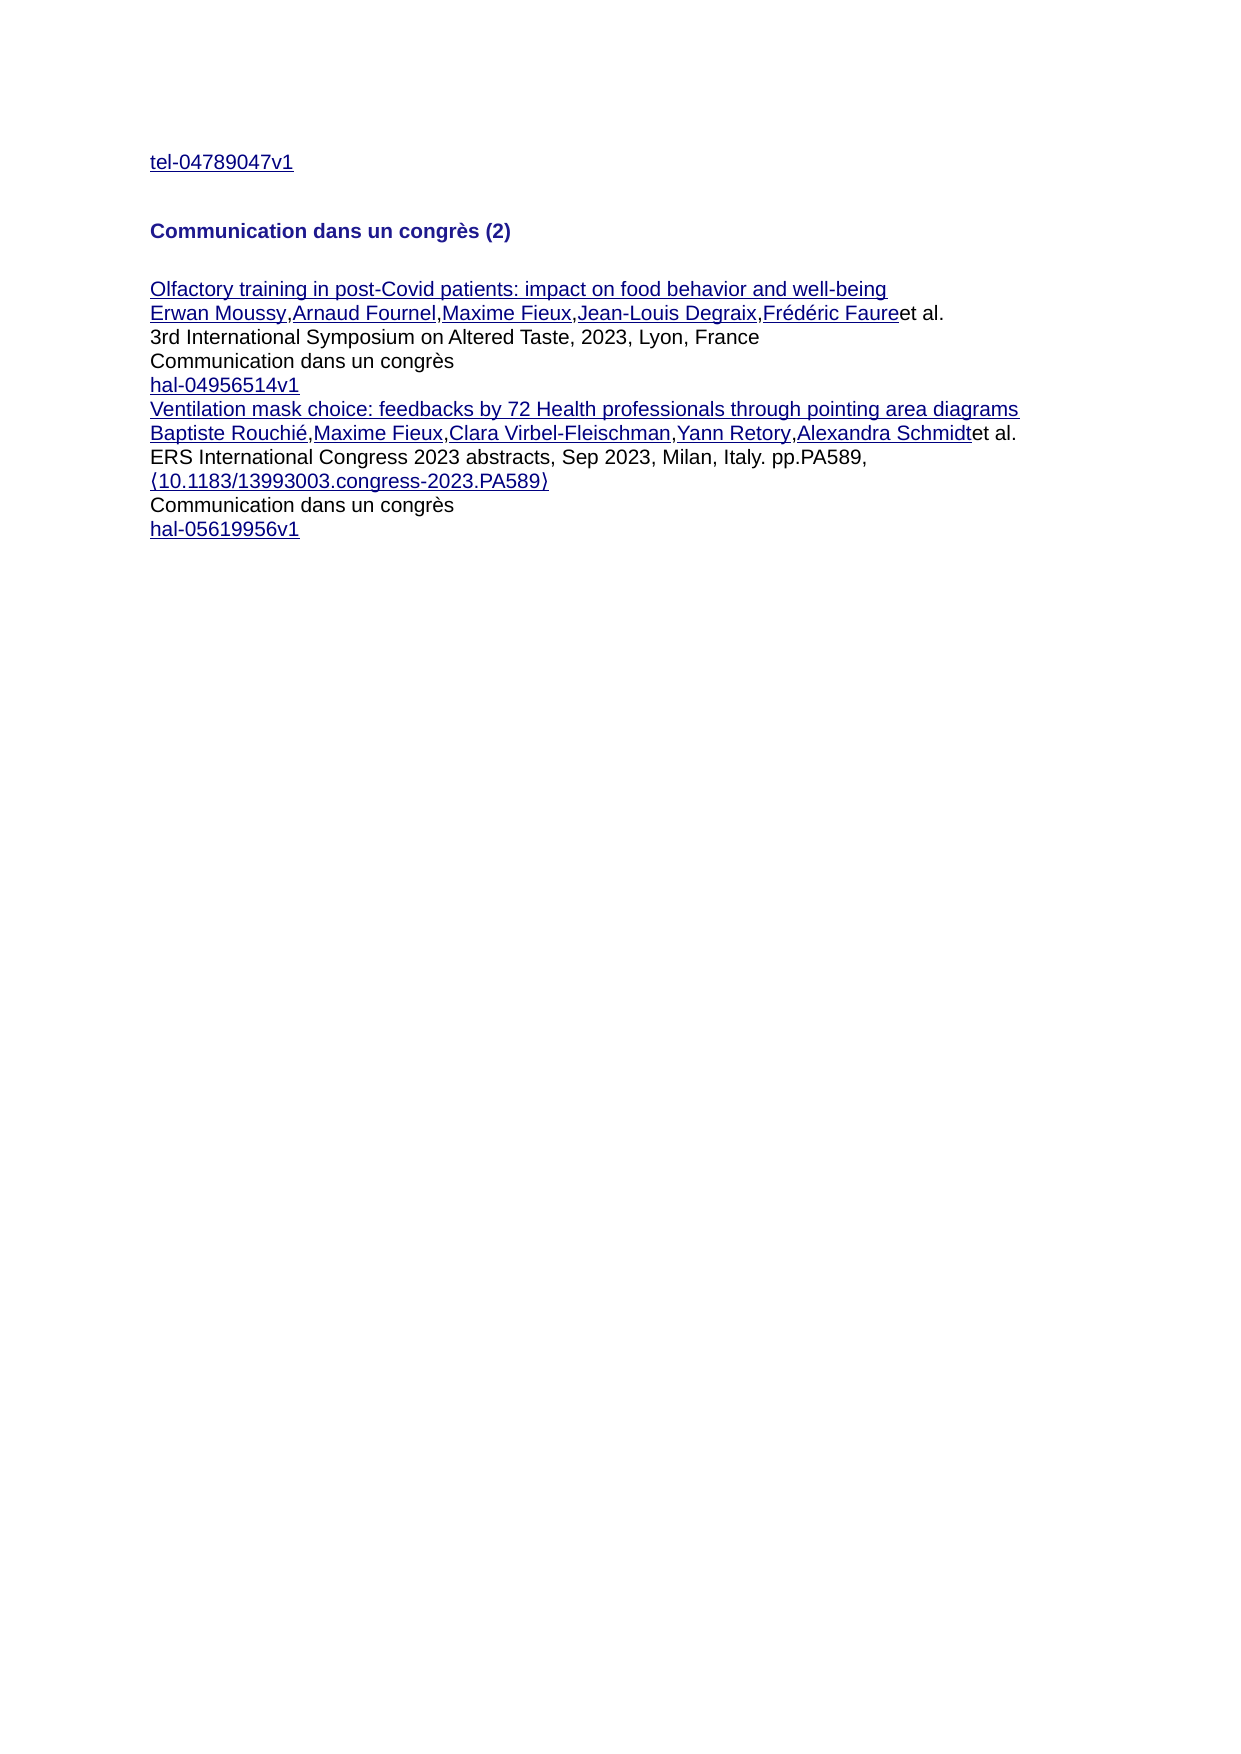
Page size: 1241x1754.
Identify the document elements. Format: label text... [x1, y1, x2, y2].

table_header Olfactory training in post-Covid patients: impact on food behavior and well-being Erwan Moussy,Arnaud Fournel,Maxime Fieux,Jean-Louis Degraix,Frédéric Faureet al. 3rd International Symposium on Altered Taste, 2023, Lyon, France Communication dans un congrès hal-04956514v1 [150, 277, 1090, 397]
subtitle Communication dans un congrès (2) [150, 219, 1090, 243]
table_header tel-04789047v1 [150, 150, 1090, 174]
table_cell Ventilation mask choice: feedbacks by 72 Health professionals through pointing area diagrams Baptiste Rouchié,Maxime Fieux,Clara Virbel-Fleischman,Yann Retory,Alexandra Schmidtet al. ERS International Congress 2023 abstracts, Sep 2023, Milan, Italy. pp.PA589, ⟨10.1183/13993003.congress-2023.PA589⟩ Communication dans un congrès hal-05619956v1 [150, 397, 1090, 541]
